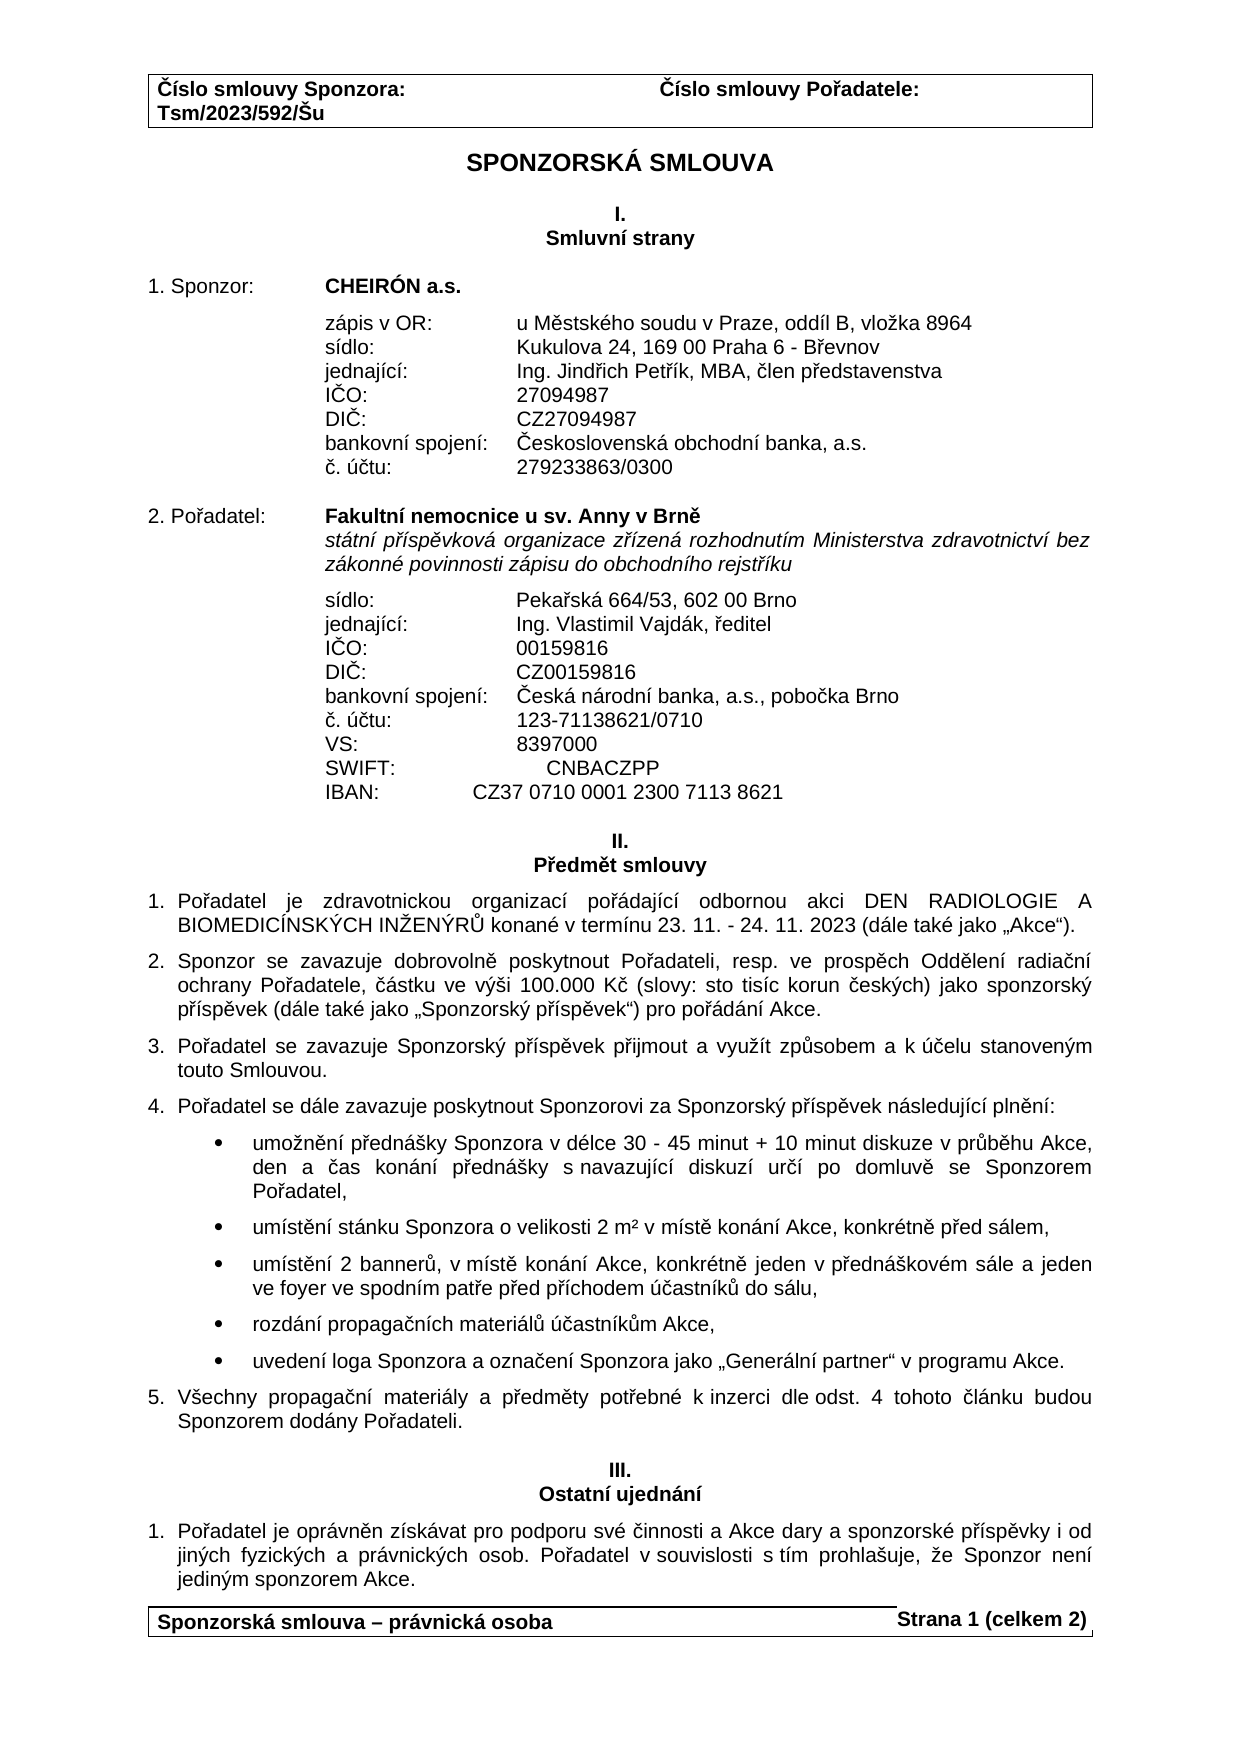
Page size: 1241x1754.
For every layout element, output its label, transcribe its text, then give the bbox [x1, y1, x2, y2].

list Pořadatel se dále zavazuje poskytnout Sponzorovi za Sponzorský příspěvek následující plnění: [148, 1094, 1093, 1118]
text bankovní spojení: Československá obchodní banka, a.s. [148, 431, 1093, 454]
text zápis v OR: u Městského soudu v Praze, oddíl B, vložka 8964 [148, 311, 1093, 335]
text SWIFT: CNBACZPP [325, 756, 1093, 779]
text DIČ: CZ27094987 [148, 407, 1093, 431]
text státní příspěvková organizace zřízená rozhodnutím Ministerstva zdravotnictví bez zákonné povinnosti zápisu do obchodního rejstříku [325, 527, 1093, 575]
text IBAN: CZ37 0710 0001 2300 7113 8621 [325, 779, 1093, 803]
text jednající: Ing. Jindřich Petřík, MBA, člen představenstva [148, 359, 1093, 383]
list umožnění přednášky Sponzora v délce 30 - 45 minut + 10 minut diskuze v průběhu Akce, den a čas konání přednášky s navazující diskuzí určí po domluvě se Sponzorem Pořadatel, [215, 1131, 1093, 1202]
list Pořadatel se zavazuje Sponzorský příspěvek přijmout a využít způsobem a k účelu stanoveným touto Smlouvou. [148, 1034, 1093, 1082]
text III. [148, 1458, 1093, 1482]
text jednající: Ing. Vlastimil Vajdák, ředitel [221, 612, 1093, 636]
list Sponzor se zavazuje dobrovolně poskytnout Pořadateli, resp. ve prospěch Oddělení radiační ochrany Pořadatele, částku ve výši 100.000 Kč (slovy: sto tisíc korun českých) jako sponzorský příspěvek (dále také jako „Sponzorský příspěvek“) pro pořádání Akce. [148, 949, 1093, 1021]
text 1. Sponzor: CHEIRÓN a.s. [148, 274, 1093, 298]
text č. účtu: 279233863/0300 [148, 454, 1093, 478]
list Pořadatel je zdravotnickou organizací pořádající odbornou akci DEN RADIOLOGIE A BIOMEDICÍNSKÝCH INŽENÝRŮ konané v termínu 23. 11. - 24. 11. 2023 (dále také jako „Akce“). [148, 889, 1093, 937]
text VS: 8397000 [148, 732, 1093, 756]
subtitle Smluvní strany [148, 225, 1093, 249]
list rozdání propagačních materiálů účastníkům Akce, [215, 1312, 1093, 1336]
text Sponzorská Smlouva [148, 148, 1093, 176]
text 2. Pořadatel: Fakultní nemocnice u sv. Anny v Brně [148, 503, 1093, 527]
text IČO: 00159816 [221, 636, 1093, 660]
list Všechny propagační materiály a předměty potřebné k inzerci dle odst. 4 tohoto článku budou Sponzorem dodány Pořadateli. [148, 1385, 1093, 1433]
text bankovní spojení: Česká národní banka, a.s., pobočka Brno [148, 684, 1093, 708]
text IČO: 27094987 [148, 383, 1093, 407]
subtitle Předmět smlouvy [148, 852, 1093, 876]
text II. [148, 828, 1093, 852]
text Ostatní ujednání [148, 1482, 1093, 1506]
list uvedení loga Sponzora a označení Sponzora jako „Generální partner“ v programu Akce. [215, 1349, 1093, 1373]
text DIČ: CZ00159816 [221, 660, 1093, 684]
text sídlo: Kukulova 24, 169 00 Praha 6 - Břevnov [148, 335, 1093, 359]
list umístění stánku Sponzora o velikosti 2 m² v místě konání Akce, konkrétně před sálem, [215, 1215, 1093, 1239]
text I. [148, 201, 1093, 225]
text sídlo: Pekařská 664/53, 602 00 Brno [294, 588, 1093, 612]
list Pořadatel je oprávněn získávat pro podporu své činnosti a Akce dary a sponzorské příspěvky i od jiných fyzických a právnických osob. Pořadatel v souvislosti s tím prohlašuje, že Sponzor není jediným sponzorem Akce. [148, 1518, 1093, 1590]
list umístění 2 bannerů, v místě konání Akce, konkrétně jeden v přednáškovém sále a jeden ve foyer ve spodním patře před příchodem účastníků do sálu, [215, 1252, 1093, 1299]
text č. účtu: 123-71138621/0710 [148, 708, 1093, 732]
